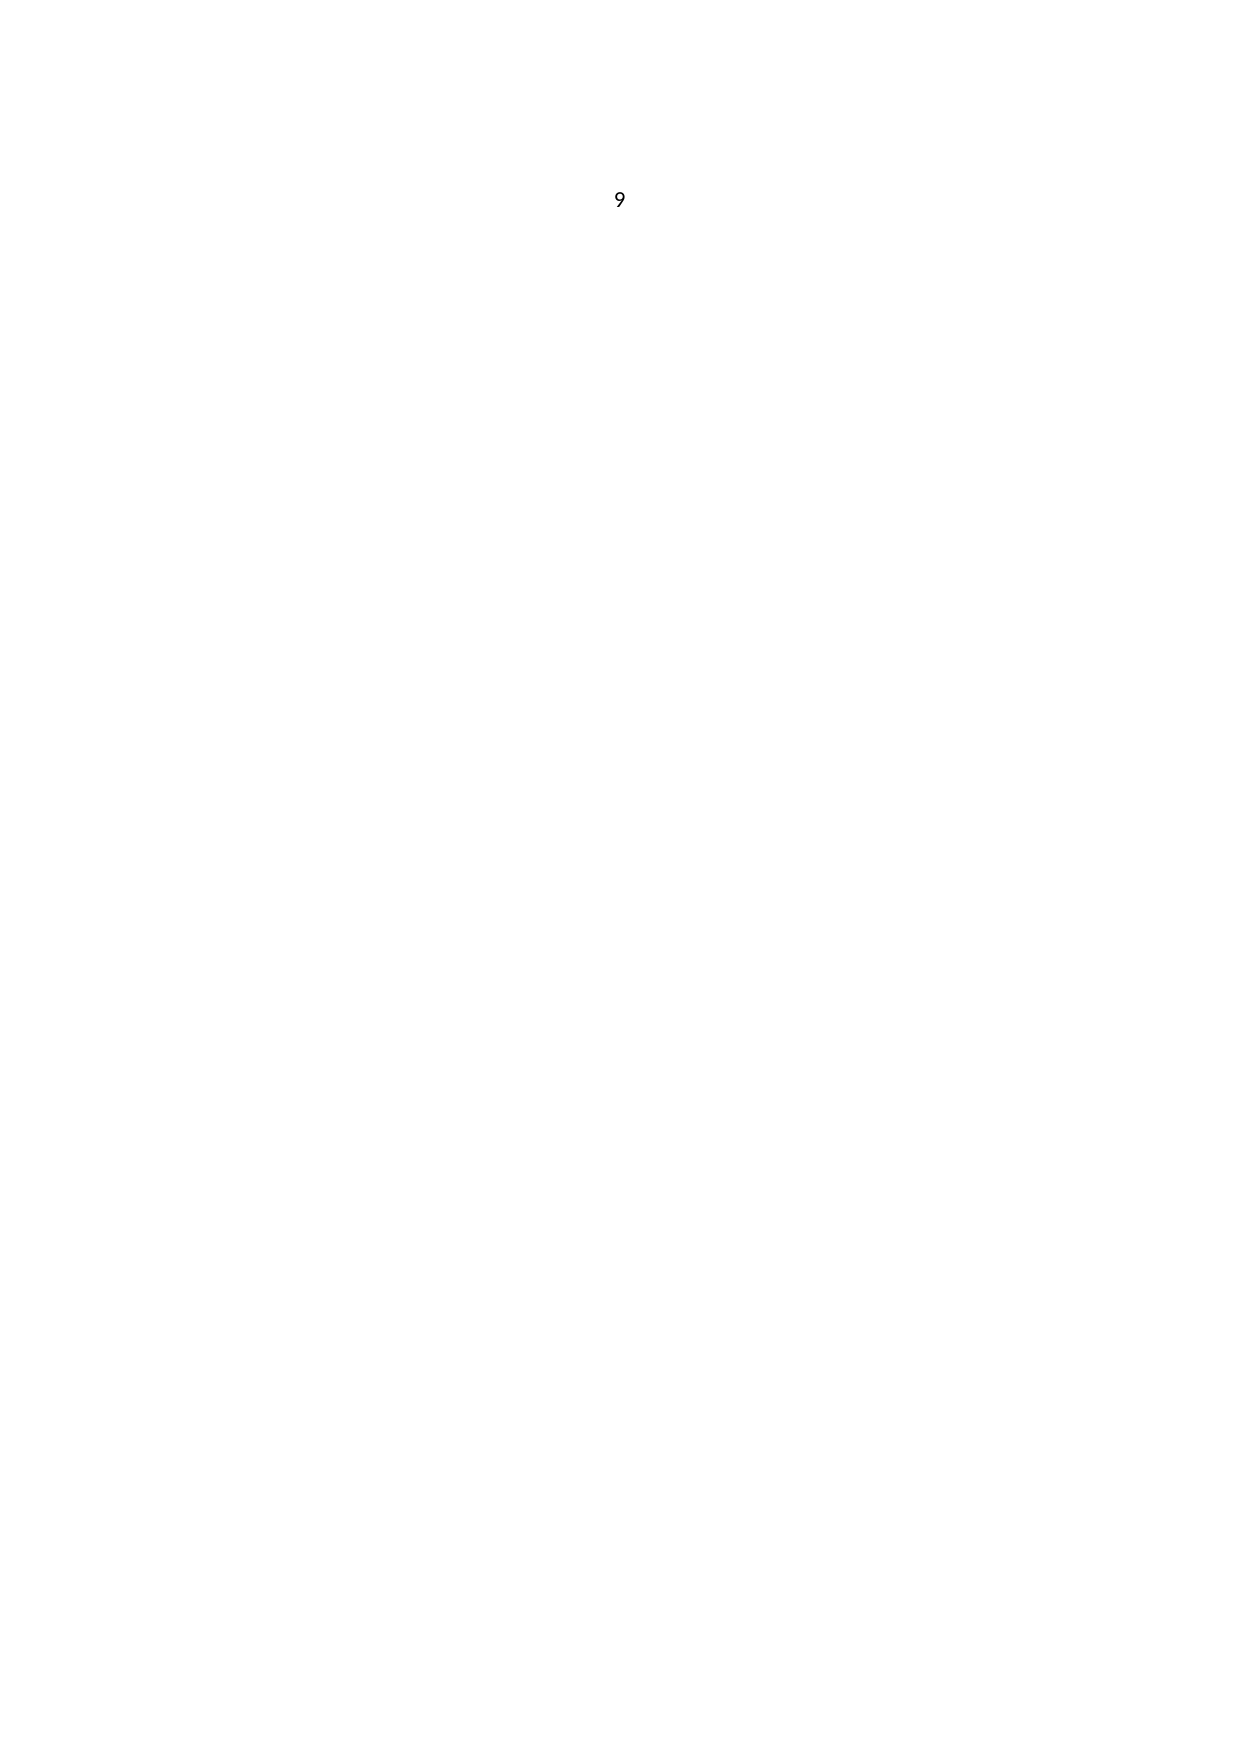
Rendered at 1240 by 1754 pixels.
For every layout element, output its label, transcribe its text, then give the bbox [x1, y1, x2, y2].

text 9 [150, 185, 1089, 213]
